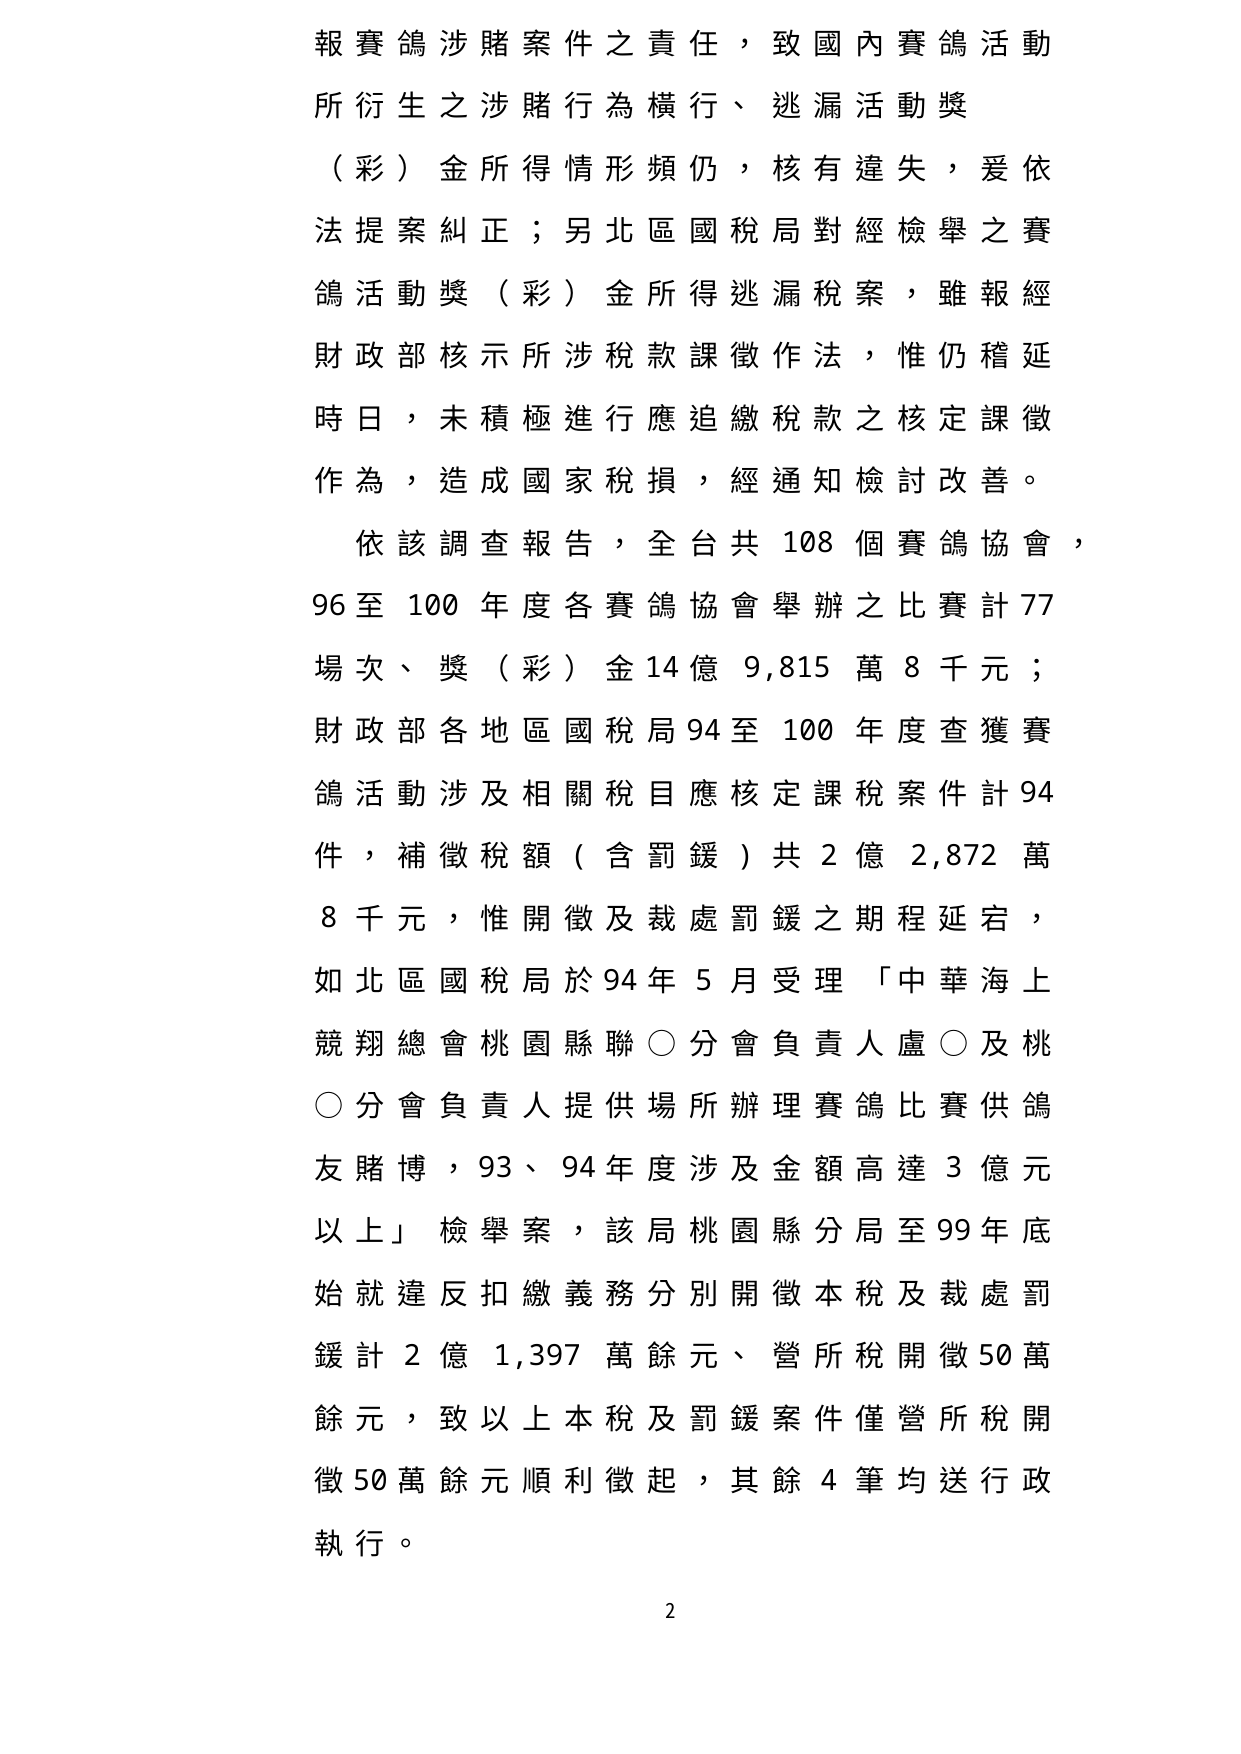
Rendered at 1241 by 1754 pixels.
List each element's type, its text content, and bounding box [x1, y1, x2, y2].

text 依該調查報告，全台共108個賽鴿協會，96至100年度各賽鴿協會舉辦之比賽計77場次、獎（彩）金14億9,815萬8千元；財政部各地區國稅局94至100年度查獲賽鴿活動涉及相關稅目應核定課稅案件計94件，補徵稅額(含罰鍰)共2億2,872萬8千元，惟開徵及裁處罰鍰之期程延宕，如北區國稅局於94年5月受理「中華海上競翔總會桃園縣聯○分會負責人盧○及桃○分會負責人提供場所辦理賽鴿比賽供鴿友賭博，93、94年度涉及金額高達3億元以上」檢舉案，該局桃園縣分局至99年底始就違反扣繳義務分別開徵本稅及裁處罰鍰計2億1,397萬餘元、營所稅開徵50萬餘元，致以上本稅及罰鍰案件僅營所稅開徵50萬餘元順利徵起，其餘4筆均送行政執行。 [271, 500, 1058, 1562]
text 國內賽鴿行為雖屬地下經濟，但存在已久，活動頻繁，涉及之金額龐大，且賽鴿又可能成為禽類病毒傳播之管道；惟該地下經濟活動未能地上化，加以輔導、監管，造成稅收減少、恐危及民眾健康等問題。據監察院101年12月調查報告，內政部雖得知以鴿子為犯罪標的之刑案為數不少，惟未督促地方政府要求舉辦賽鴿活動之私人組織依法申請設立或予以裁罰處分；該部警政署亦未督促警察機關善盡查察、回報賽鴿涉賭案件之責任，致國內賽鴿活動所衍生之涉賭行為橫行、逃漏活動獎（彩）金所得情形頻仍，核有違失，爰依法提案糾正；另北區國稅局對經檢舉之賽鴿活動獎（彩）金所得逃漏稅案，雖報經財政部核示所涉稅款課徵作法，惟仍稽延時日，未積極進行應追繳稅款之核定課徵作為，造成國家稅損，經通知檢討改善。 [271, 0, 1058, 500]
